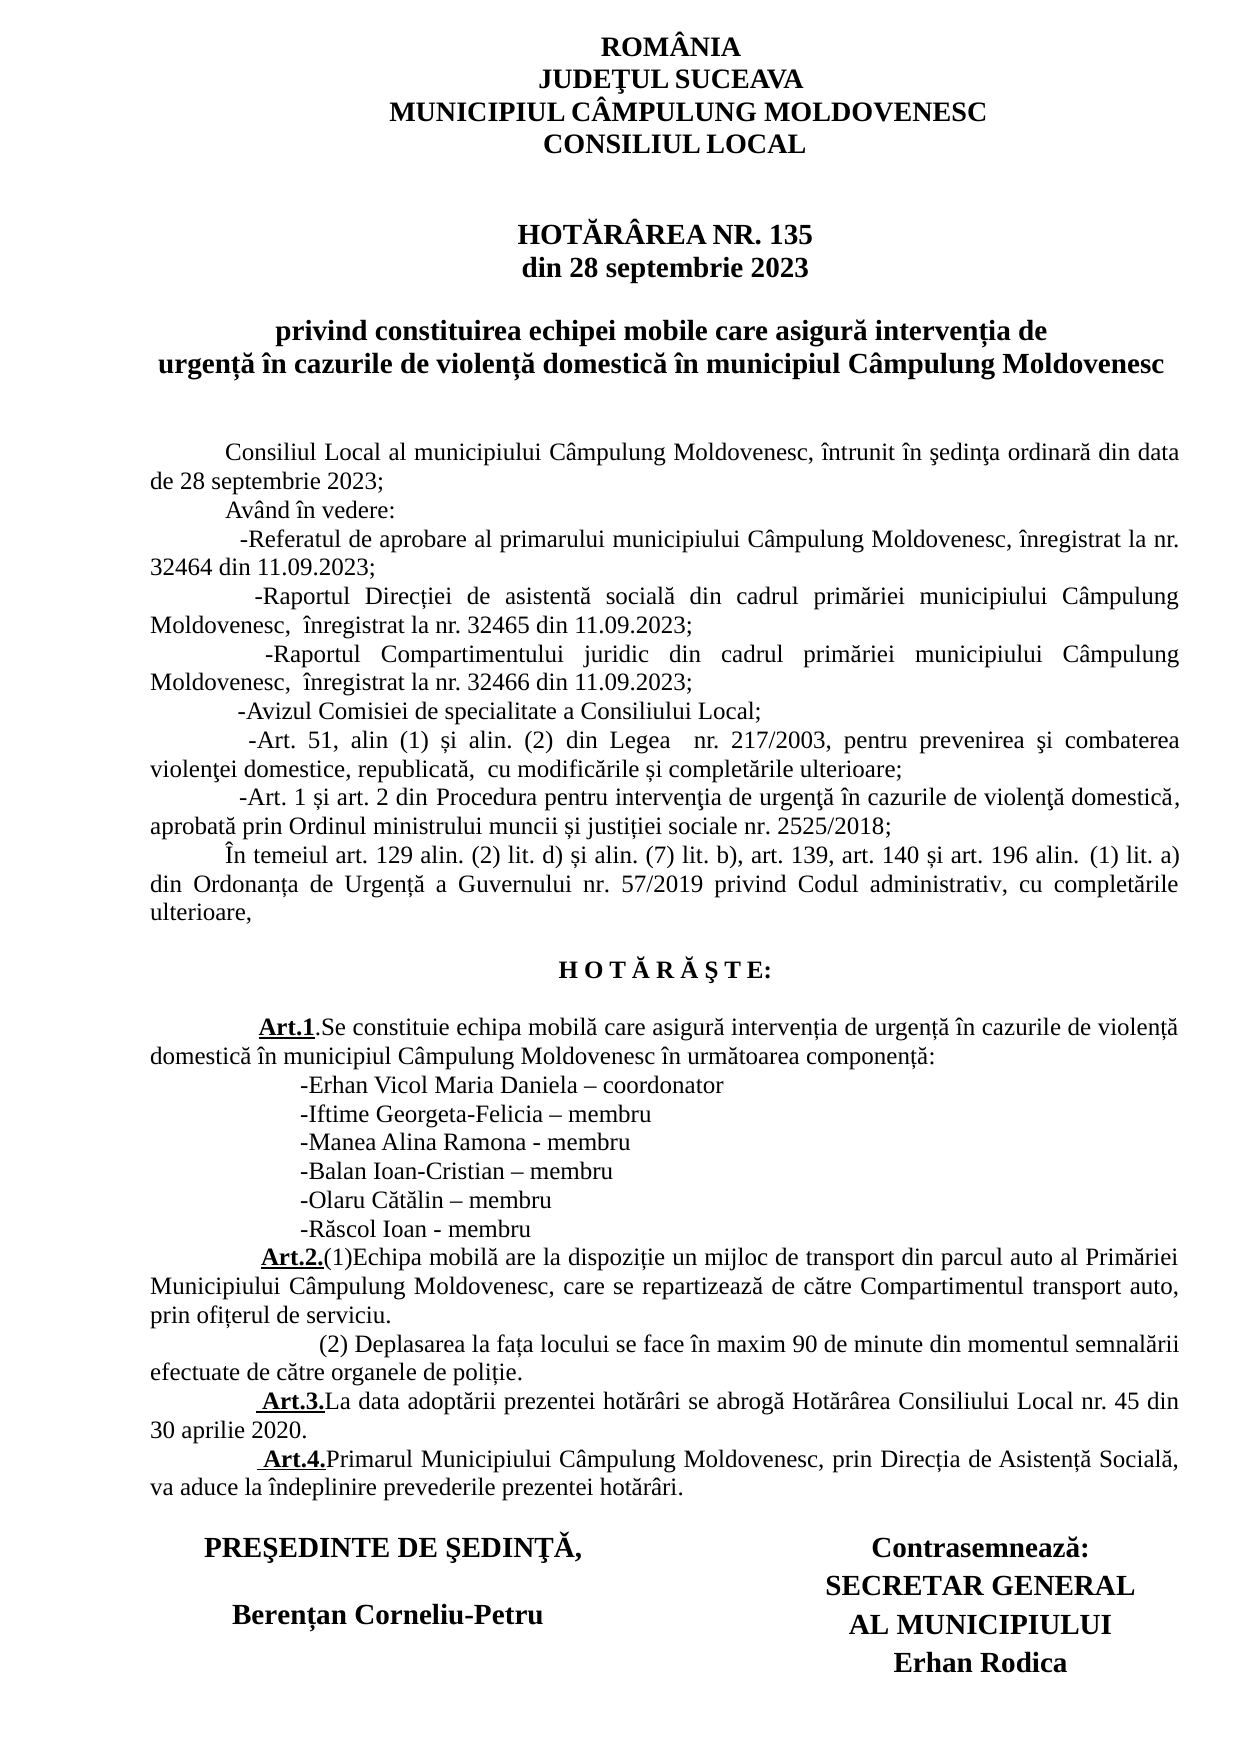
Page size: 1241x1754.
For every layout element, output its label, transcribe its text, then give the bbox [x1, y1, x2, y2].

text -Raportul Direcției de asistentă socială din cadrul primăriei municipiului Câmpulung Moldovenesc, înregistrat la nr. 32465 din 11.09.2023; [150, 581, 1180, 639]
table_header PREŞEDINTE DE ŞEDINŢǍ, Berențan Corneliu-Petru [162, 1530, 624, 1684]
text Art.1.Se constituie echipa mobilă care asigură intervenția de urgență în cazurile de violență domestică în municipiul Câmpulung Moldovenesc în următoarea componență: [150, 1012, 1180, 1070]
text JUDEŢUL SUCEAVA [150, 62, 1192, 95]
text Art.3.La data adoptării prezentei hotărâri se abrogă Hotărârea Consiliului Local nr. 45 din 30 aprilie 2020. [150, 1386, 1180, 1444]
text -Art. 1 și art. 2 din Procedura pentru intervenţia de urgenţă în cazurile de violenţă domestică, aprobată prin Ordinul ministrului muncii și justiției sociale nr. 2525/2018; [150, 782, 1180, 840]
subtitle MUNICIPIUL CÂMPULUNG MOLDOVENESC [150, 95, 1192, 127]
text Având în vedere: [150, 495, 1180, 524]
text -Avizul Comisiei de specialitate a Consiliului Local; [150, 696, 1180, 725]
text -Raportul Compartimentului juridic din cadrul primăriei municipiului Câmpulung Moldovenesc, înregistrat la nr. 32466 din 11.09.2023; [150, 639, 1180, 696]
text -Erhan Vicol Maria Daniela – coordonator [225, 1070, 1180, 1099]
text urgență în cazurile de violență domestică în municipiul Câmpulung Moldovenesc [150, 346, 1180, 380]
table_header Contrasemnează: SECRETAR GENERAL AL MUNICIPIULUI Erhan Rodica [728, 1530, 1233, 1684]
subtitle CONSILIUL LOCAL [15, 127, 1180, 159]
text -Art. 51, alin (1) și alin. (2) din Legea nr. 217/2003, pentru prevenirea şi combaterea violenţei domestice, republicată, cu modificările și completările ulterioare; [150, 725, 1180, 782]
subtitle HOTĂRÂREA NR. 135 [150, 217, 1180, 251]
text -Răscol Ioan - membru [225, 1214, 1180, 1242]
text -Balan Ioan-Cristian – membru [225, 1156, 1180, 1185]
text privind constituirea echipei mobile care asigură intervenția de [150, 313, 1180, 346]
text -Olaru Cătălin – membru [225, 1185, 1180, 1214]
text (2) Deplasarea la fața locului se face în maxim 90 de minute din momentul semnalării efectuate de către organele de poliție. [150, 1329, 1180, 1386]
text -Manea Alina Ramona - membru [225, 1127, 1180, 1156]
subtitle H O T Ă R Ă Ş T E: [150, 955, 1180, 984]
text Consiliul Local al municipiului Câmpulung Moldovenesc, întrunit în şedinţa ordinară din data de 28 septembrie 2023; [150, 437, 1180, 495]
text din 28 septembrie 2023 [150, 251, 1180, 284]
table_header [624, 1530, 728, 1684]
text -Referatul de aprobare al primarului municipiului Câmpulung Moldovenesc, înregistrat la nr. 32464 din 11.09.2023; [150, 524, 1180, 581]
text În temeiul art. 129 alin. (2) lit. d) și alin. (7) lit. b), art. 139, art. 140 și art. 196 alin. (1) lit. a) din Ordonanța de Urgență a Guvernului nr. 57/2019 privind Codul administrativ, cu completările ulterioare, [150, 840, 1180, 926]
text Art.4.Primarul Municipiului Câmpulung Moldovenesc, prin Direcția de Asistență Socială, va aduce la îndeplinire prevederile prezentei hotărâri. [150, 1444, 1180, 1501]
text Art.2.(1)Echipa mobilă are la dispoziție un mijloc de transport din parcul auto al Primăriei Municipiului Câmpulung Moldovenesc, care se repartizează de către Compartimentul transport auto, prin ofițerul de serviciu. [150, 1242, 1180, 1329]
text -Iftime Georgeta-Felicia – membru [225, 1099, 1180, 1127]
text ROMÂNIA [150, 30, 1192, 62]
